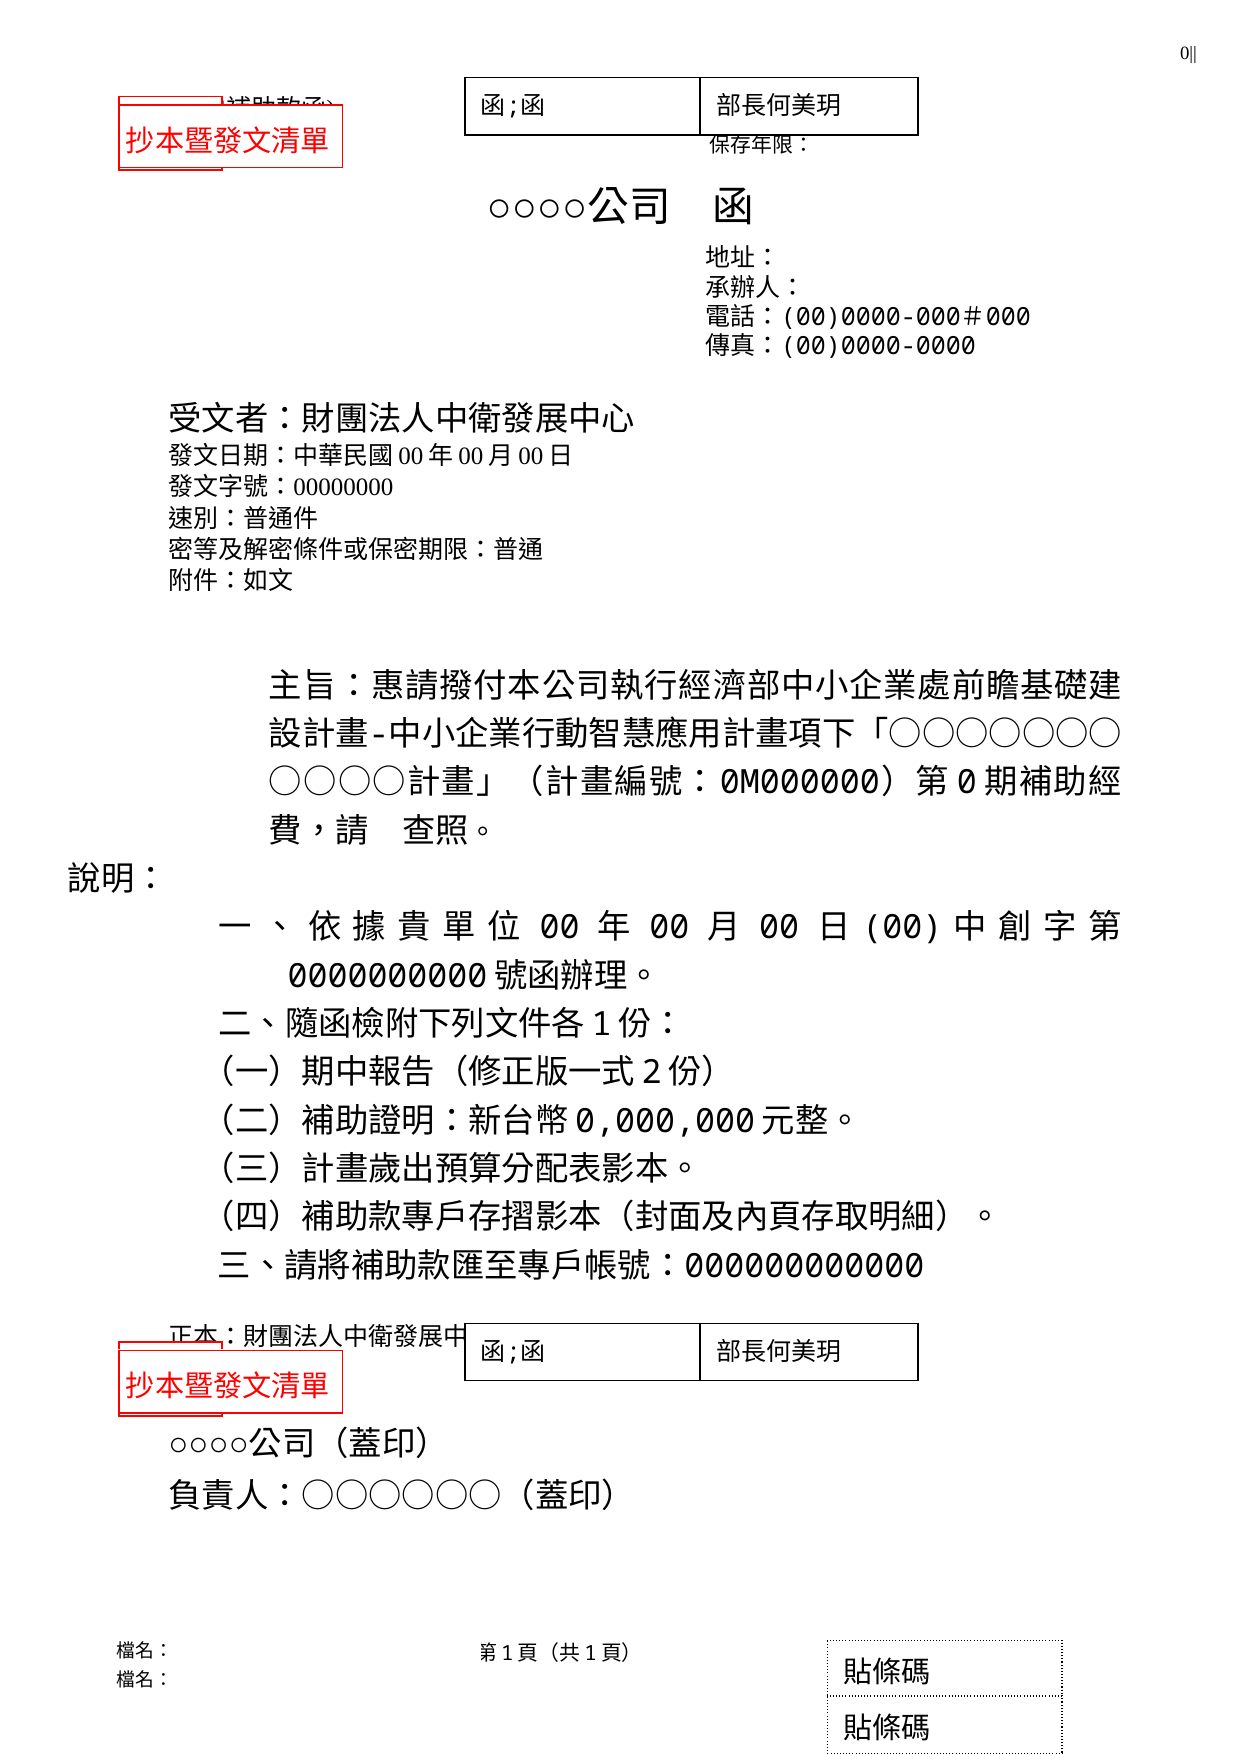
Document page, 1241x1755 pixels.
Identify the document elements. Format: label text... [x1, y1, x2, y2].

text 說明： [68, 852, 129, 900]
text 速別：普通件 [168, 502, 1122, 533]
text （二）補助證明：新台幣0,000,000元整。 [201, 1094, 1122, 1142]
text 說明： [318, 852, 331, 900]
text ○○○○公司（蓋印） [118, 1343, 342, 1350]
text （三）計畫歲出預算分配表影本。 [201, 1142, 1122, 1190]
text （一）期中報告（修正版一式2份） [520, 1045, 550, 1094]
text 函;函 [480, 86, 683, 122]
list 二、隨函檢附下列文件各1份： [520, 997, 558, 1045]
text 地址： [706, 243, 1206, 273]
text （四）補助款專戶存摺影本（封面及內頁存取明細）。 [201, 1190, 1122, 1238]
list 一、依據貴單位00年00月00日(00)中創字第0000000000號函辦理。 [734, 900, 1122, 997]
text 三、請將補助款匯至專戶帳號：000000000000 [217, 1238, 1122, 1287]
text 發文日期：中華民國00年00月00日 [168, 439, 1122, 471]
text ○○○○公司 函 [466, 78, 699, 134]
text 說明： [520, 852, 550, 900]
text （一）期中報告（修正版一式2份） [318, 1045, 331, 1082]
text 正本：財團法人中衛發展中心 [168, 1320, 1122, 1352]
text 檔名： [117, 1665, 481, 1692]
text 傳真：(00)0000-0000 [706, 331, 1206, 360]
text 說明： [1070, 852, 1122, 900]
text 副本： [343, 1352, 1122, 1383]
text ○○○○公司（蓋印） [466, 1324, 699, 1380]
text ○○○○公司 函 [120, 106, 342, 167]
text 檔名： [117, 1636, 481, 1663]
list 二、隨函檢附下列文件各1份： [318, 997, 331, 1045]
text ○○○○公司 函 [118, 168, 1122, 235]
text 主旨：惠請撥付本公司執行經濟部中小企業處前瞻基礎建設計畫-中小企業行動智慧應用計畫項下「○○○○○○○○○○○計畫」（計畫編號：0M000000）第0期補助經費，請 查照。 [269, 658, 1122, 852]
text 密等及解密條件或保密期限：普通 [168, 533, 1122, 564]
text 貼條碼 [843, 1643, 1046, 1693]
text 受文者：財團法人中衛發展中心 [168, 391, 1122, 439]
list 一、依據貴單位00年00月00日(00)中創字第0000000000號函辦理。 [318, 922, 336, 997]
text ○○○○公司（蓋印） [827, 1695, 1063, 1754]
text 抄本暨發文清單 [126, 1363, 336, 1401]
text （一）期中報告（修正版一式2份） [739, 1045, 1122, 1094]
text 附件：如文 [168, 564, 1122, 596]
text ○○○○公司 函 [1136, 63, 1240, 94]
text 負責人：○○○○○○（蓋印） [168, 1466, 1122, 1518]
text ○○○○公司 函 [701, 78, 917, 134]
text 部長何美玥 [716, 86, 902, 122]
text 部長何美玥 [716, 1331, 902, 1368]
text 貼條碼 [843, 1698, 1046, 1748]
list 一、依據貴單位00年00月00日(00)中創字第0000000000號函辦理。 [519, 900, 614, 997]
text 承辦人： [706, 273, 1206, 302]
text ○○○○公司 函 [827, 1639, 1063, 1695]
text 發文字號：00000000 [168, 471, 1122, 502]
text ○○○○公司（蓋印） [701, 1324, 917, 1380]
text ○○○○公司（蓋印） [120, 1351, 342, 1412]
text 抄本暨發文清單 [126, 117, 336, 155]
text ○○○○公司（蓋印） [117, 1692, 481, 1754]
text 0|| [1136, 42, 1240, 63]
list 二、隨函檢附下列文件各1份： [646, 997, 1122, 1045]
text 電話：(00)0000-000＃000 [706, 302, 1206, 331]
text ○○○○公司（蓋印） [168, 1414, 1122, 1466]
text 函;函 [480, 1331, 683, 1368]
text ○○○○公司 函 [120, 97, 221, 104]
text 說明： [739, 852, 772, 900]
